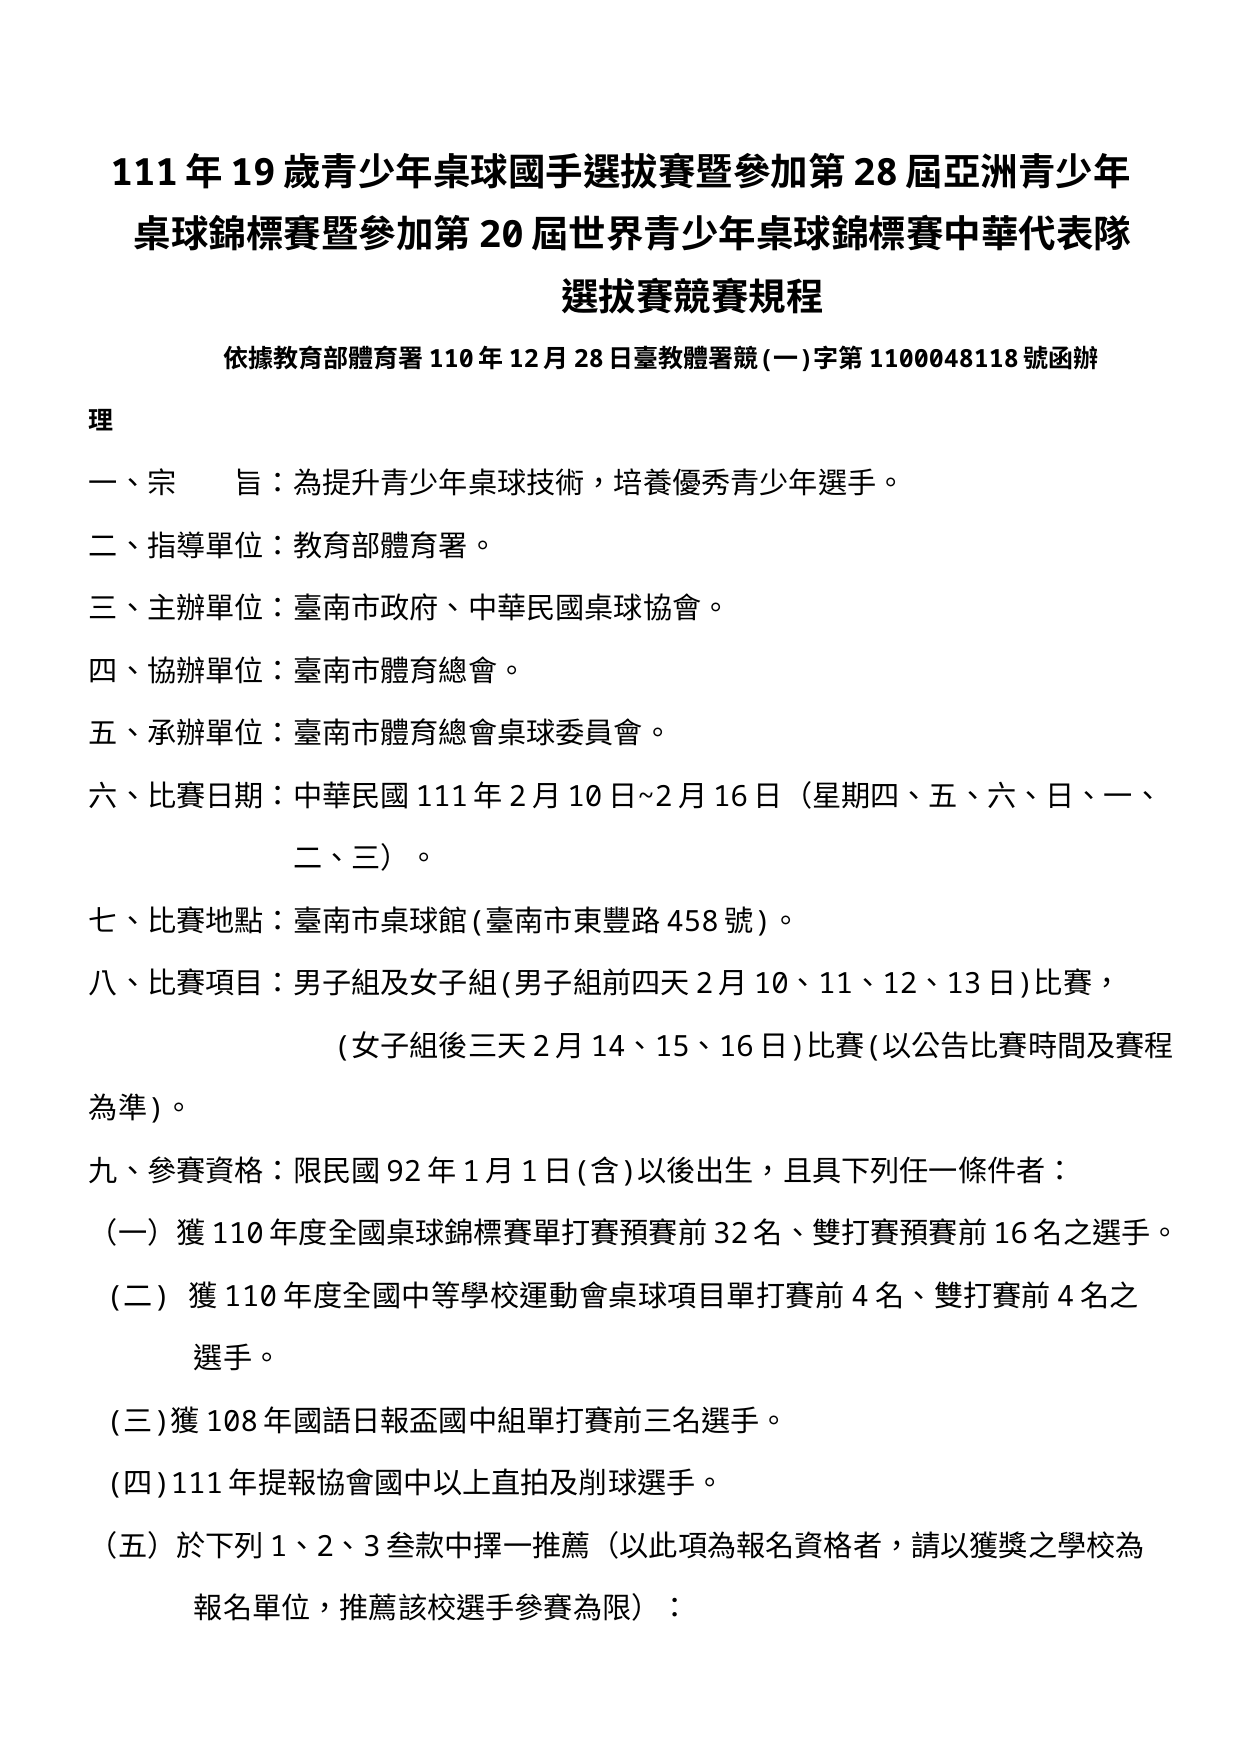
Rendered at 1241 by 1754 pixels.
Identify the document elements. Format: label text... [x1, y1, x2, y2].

text （一）獲110年度全國桌球錦標賽單打賽預賽前32名、雙打賽預賽前16名之選手。 [89, 1189, 1152, 1252]
text 111年19歲青少年桌球國手選拔賽暨參加第28屆亞洲青少年 [89, 127, 1152, 189]
text (四)111年提報協會國中以上直拍及削球選手。 [89, 1439, 1152, 1502]
text (三)獲108年國語日報盃國中組單打賽前三名選手。 [89, 1377, 1152, 1439]
text 選手。 [89, 1314, 1152, 1377]
text （五）於下列1、2、3叁款中擇一推薦（以此項為報名資格者，請以獲獎之學校為 [89, 1502, 1152, 1564]
text 二、指導單位：教育部體育署。 [89, 502, 1152, 564]
text 八、比賽項目：男子組及女子組(男子組前四天2月10、11、12、13日)比賽， [89, 939, 1196, 1002]
text 一、宗 旨：為提升青少年桌球技術，培養優秀青少年選手。 [89, 439, 1112, 502]
text 六、比賽日期：中華民國111年2月10日~2月16日（星期四、五、六、日、一、二、三）。 [89, 752, 1152, 877]
text 桌球錦標賽暨參加第20屆世界青少年桌球錦標賽中華代表隊 [89, 189, 1152, 252]
text 依據教育部體育署110年12月28日臺教體署競(一)字第1100048118號函辦理 [89, 314, 1112, 439]
text 九、參賽資格：限民國92年1月1日(含)以後出生，且具下列任一條件者： [89, 1127, 1152, 1189]
text 四、協辦單位：臺南市體育總會。 [89, 627, 1196, 689]
text 選拔賽競賽規程 [89, 252, 1152, 314]
text 三、主辦單位：臺南市政府、中華民國桌球協會。 [89, 564, 1196, 627]
text 報名單位，推薦該校選手參賽為限）： [89, 1564, 1152, 1627]
text 七、比賽地點：臺南市桌球館(臺南市東豐路458號)。 [89, 877, 1152, 939]
text (女子組後三天2月14、15、16日)比賽(以公告比賽時間及賽程為準)。 [89, 1002, 1196, 1127]
text 五、承辦單位：臺南市體育總會桌球委員會。 [89, 689, 1152, 752]
text (二) 獲110年度全國中等學校運動會桌球項目單打賽前4名、雙打賽前4名之 [89, 1252, 1152, 1314]
